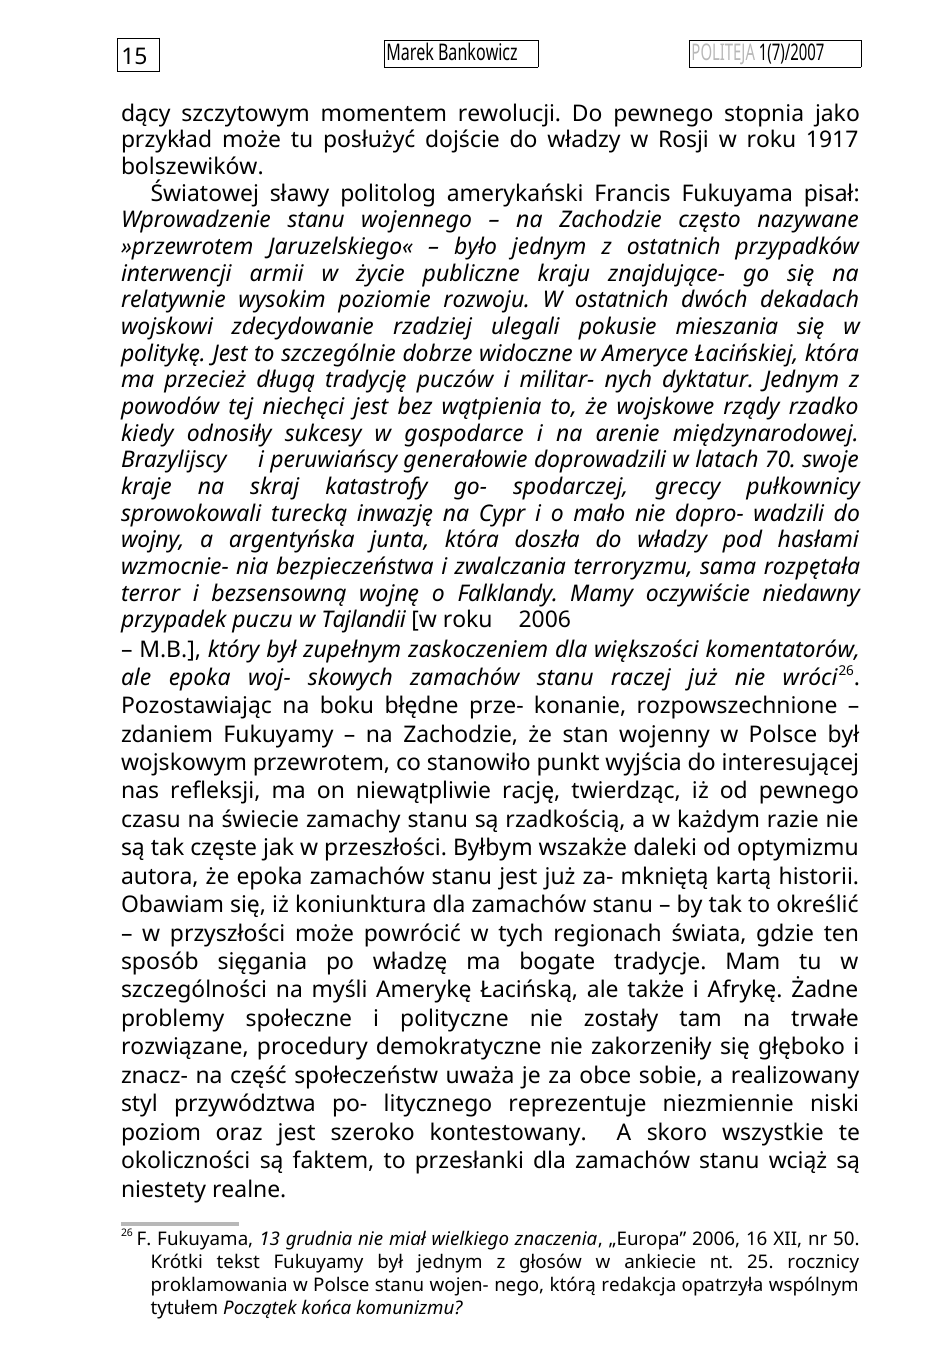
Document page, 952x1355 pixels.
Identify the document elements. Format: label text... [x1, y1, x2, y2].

text 26 F. Fukuyama, 13 grudnia nie miał wielkiego znaczenia, „Europa” 2006, 16 XII, nr 50. Krótki tekst Fukuyamy był jednym z głosów w ankiecie nt. 25. rocznicy proklamowania w Polsce stanu wojen- nego, którą redakcja opatrzyła wspólnym tytułem Początek końca komunizmu? [121, 1219, 860, 1320]
text dący szczytowym momentem rewolucji. Do pewnego stopnia jako przykład może tu posłużyć dojście do władzy w Rosji w roku 1917 bolszewików. [121, 100, 860, 180]
text Światowej sławy politolog amerykański Francis Fukuyama pisał: Wprowadzenie stanu wojennego – na Zachodzie często nazywane »przewrotem Jaruzelskiego« – było jednym z ostatnich przypadków interwencji armii w życie publiczne kraju znajdujące- go się na relatywnie wysokim poziomie rozwoju. W ostatnich dwóch dekadach wojskowi zdecydowanie rzadziej ulegali pokusie mieszania się w politykę. Jest to szczególnie dobrze widoczne w Ameryce Łacińskiej, która ma przecież długą tradycję puczów i militar- nych dyktatur. Jednym z powodów tej niechęci jest bez wątpienia to, że wojskowe rządy rzadko kiedy odnosiły sukcesy w gospodarce i na arenie międzynarodowej. Brazylijscy i peruwiańscy generałowie doprowadzili w latach 70. swoje kraje na skraj katastrofy go- spodarczej, greccy pułkownicy sprowokowali turecką inwazję na Cypr i o mało nie dopro- wadzili do wojny, a argentyńska junta, która doszła do władzy pod hasłami wzmocnie- nia bezpieczeństwa i zwalczania terroryzmu, sama rozpętała terror i bezsensowną wojnę o Falklandy. Mamy oczywiście niedawny przypadek puczu w Tajlandii [w roku 2006 [121, 180, 860, 633]
text – M.B.], który był zupełnym zaskoczeniem dla większości komentatorów, ale epoka woj- skowych zamachów stanu raczej już nie wróci26. Pozostawiając na boku błędne prze- konanie, rozpowszechnione – zdaniem Fukuyamy – na Zachodzie, że stan wojenny w Polsce był wojskowym przewrotem, co stanowiło punkt wyjścia do interesującej nas refleksji, ma on niewątpliwie rację, twierdząc, iż od pewnego czasu na świecie zamachy stanu są rzadkością, a w każdym razie nie są tak częste jak w przeszłości. Byłbym wszakże daleki od optymizmu autora, że epoka zamachów stanu jest już za- mkniętą kartą historii. Obawiam się, iż koniunktura dla zamachów stanu – by tak to określić – w przyszłości może powrócić w tych regionach świata, gdzie ten sposób sięgania po władzę ma bogate tradycje. Mam tu w szczególności na myśli Amerykę Łacińską, ale także i Afrykę. Żadne problemy społeczne i polityczne nie zostały tam na trwałe rozwiązane, procedury demokratyczne nie zakorzeniły się głęboko i znacz- na część społeczeństw uważa je za obce sobie, a realizowany styl przywództwa po- litycznego reprezentuje niezmiennie niski poziom oraz jest szeroko kontestowany. A skoro wszystkie te okoliczności są faktem, to przesłanki dla zamachów stanu wciąż są niestety realne. [121, 635, 860, 1204]
